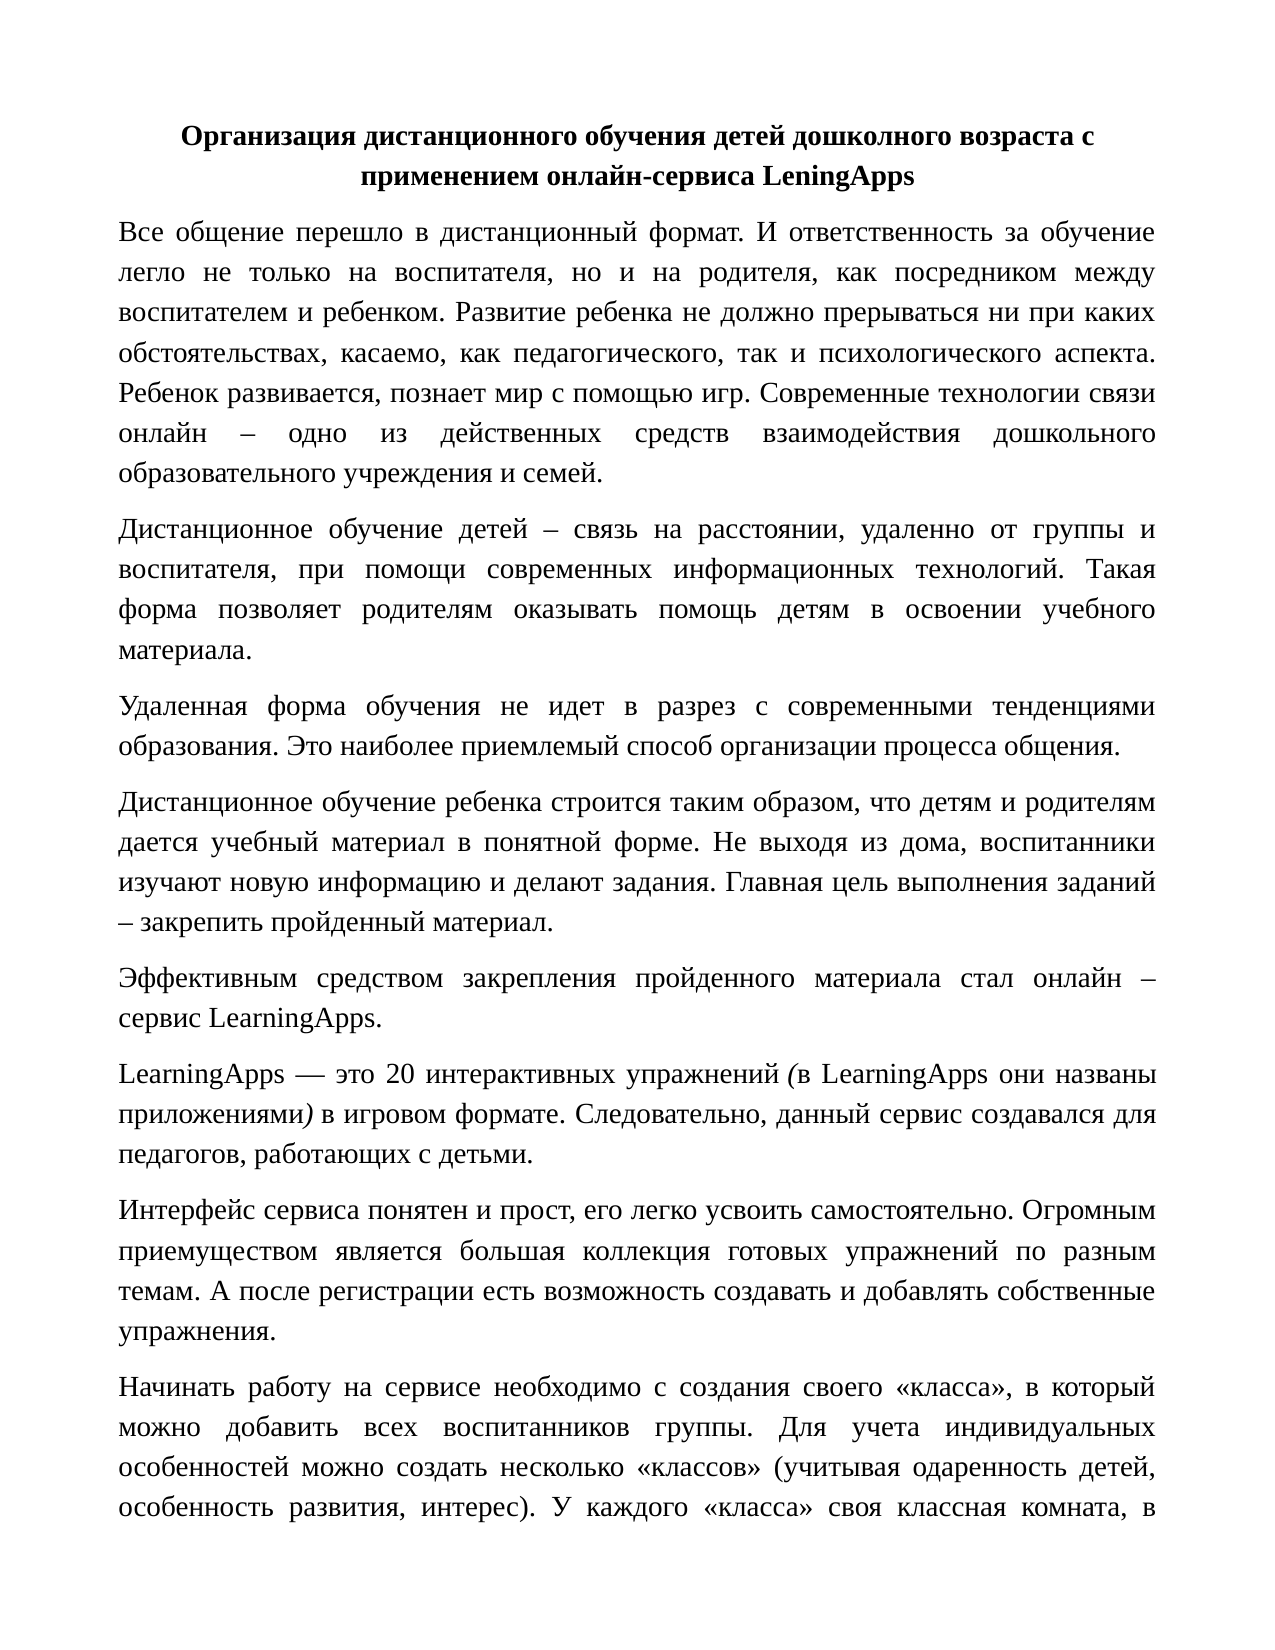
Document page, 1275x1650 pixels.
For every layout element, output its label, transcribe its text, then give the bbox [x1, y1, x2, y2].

text Все общение перешло в дистанционный формат. И ответственность за обучение легло не только на воспитателя, но и на родителя, как посредником между воспитателем и ребенком. Развитие ребенка не должно прерываться ни при каких обстоятельствах, касаемо, как педагогического, так и психологического аспекта. Ребенок развивается, познает мир с помощью игр. Современные технологии связи онлайн – одно из действенных средств взаимодействия дошкольного образовательного учреждения и семей. [118, 214, 1157, 489]
text Дистанционное обучение детей – связь на расстоянии, удаленно от группы и воспитателя, при помощи современных информационных технологий. Такая форма позволяет родителям оказывать помощь детям в освоении учебного материала. [118, 511, 1157, 665]
text Эффективным средством закрепления пройденного материала стал онлайн – сервис LearningApps. [118, 960, 1157, 1034]
text Начинать работу на сервисе необходимо с создания своего «класса», в который можно добавить всех воспитанников группы. Для учета индивидуальных особенностей можно создать несколько «классов» (учитывая одаренность детей, особенность развития, интерес). У каждого «класса» своя классная комната, в [118, 1369, 1157, 1523]
text Организация дистанционного обучения детей дошколного возраста с применением онлайн-сервиса LeningApps [118, 118, 1157, 192]
text Удаленная форма обучения не идет в разрез с современными тенденциями образования. Это наиболее приемлемый способ организации процесса общения. [118, 688, 1157, 761]
text Интерфейс сервиса понятен и прост, его легко усвоить самостоятельно. Огромным приемуществом является большая коллекция готовых упражнений по разным темам. А после регистрации есть возможность создавать и добавлять собственные упражнения. [118, 1192, 1157, 1347]
text LearningApps — это 20 интерактивных упражнений (в LearningApps они названы приложениями) в игровом формате. Следовательно, данный сервис создавался для педагогов, работающих с детьми. [118, 1056, 1157, 1170]
text Дистанционное обучение ребенка строится таким образом, что детям и родителям дается учебный материал в понятной форме. Не выходя из дома, воспитанники изучают новую информацию и делают задания. Главная цель выполнения заданий – закрепить пройденный материал. [118, 784, 1157, 938]
